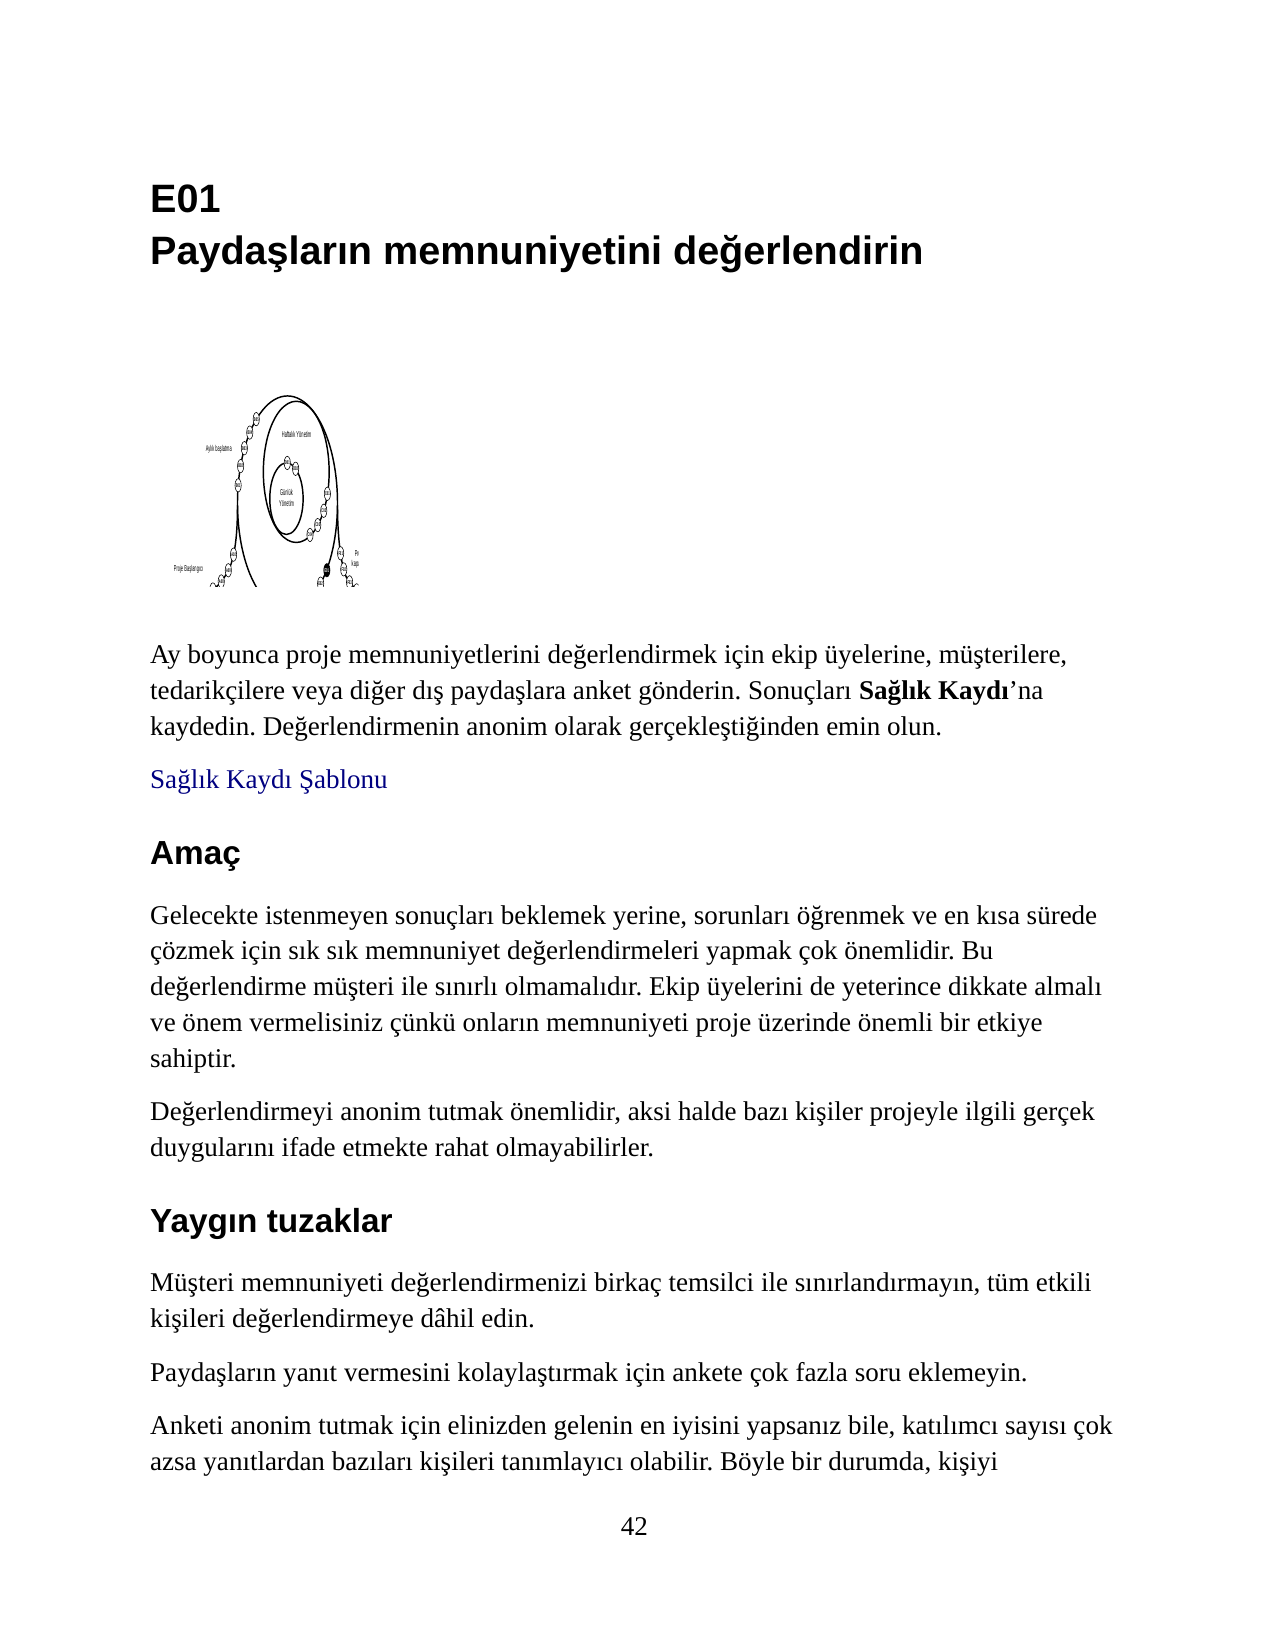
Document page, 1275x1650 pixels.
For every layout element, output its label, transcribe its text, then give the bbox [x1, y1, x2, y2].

text Ay boyunca proje memnuniyetlerini değerlendirmek için ekip üyelerine, müşterilere, tedarikçilere veya diğer dış paydaşlara anket gönderin. Sonuçları Sağlık Kaydı’na kaydedin. Değerlendirmenin anonim olarak gerçekleştiğinden emin olun. [150, 638, 1125, 741]
subtitle Amaç [150, 833, 1125, 872]
text Anketi anonim tutmak için elinizden gelenin en iyisini yapsanız bile, katılımcı sayısı çok azsa yanıtlardan bazıları kişileri tanımlayıcı olabilir. Böyle bir durumda, kişiyi [150, 1409, 1125, 1476]
text Paydaşların yanıt vermesini kolaylaştırmak için ankete çok fazla soru eklemeyin. [150, 1356, 1125, 1387]
text Gelecekte istenmeyen sonuçları beklemek yerine, sorunları öğrenmek ve en kısa sürede çözmek için sık sık memnuniyet değerlendirmeleri yapmak çok önemlidir. Bu değerlendirme müşteri ile sınırlı olmamalıdır. Ekip üyelerini de yeterince dikkate almalı ve önem vermelisiniz çünkü onların memnuniyeti proje üzerinde önemli bir etkiye sahiptir. [150, 899, 1125, 1073]
text Sağlık Kaydı Şablonu [150, 763, 1125, 794]
subtitle E01 Paydaşların memnuniyetini değerlendirin [150, 175, 1125, 273]
subtitle Yaygın tuzaklar [150, 1201, 1125, 1239]
text Müşteri memnuniyeti değerlendirmenizi birkaç temsilci ile sınırlandırmayın, tüm etkili kişileri değerlendirmeye dâhil edin. [150, 1266, 1125, 1333]
text Değerlendirmeyi anonim tutmak önemlidir, aksi halde bazı kişiler projeyle ilgili gerçek duygularını ifade etmekte rahat olmayabilirler. [150, 1095, 1125, 1162]
